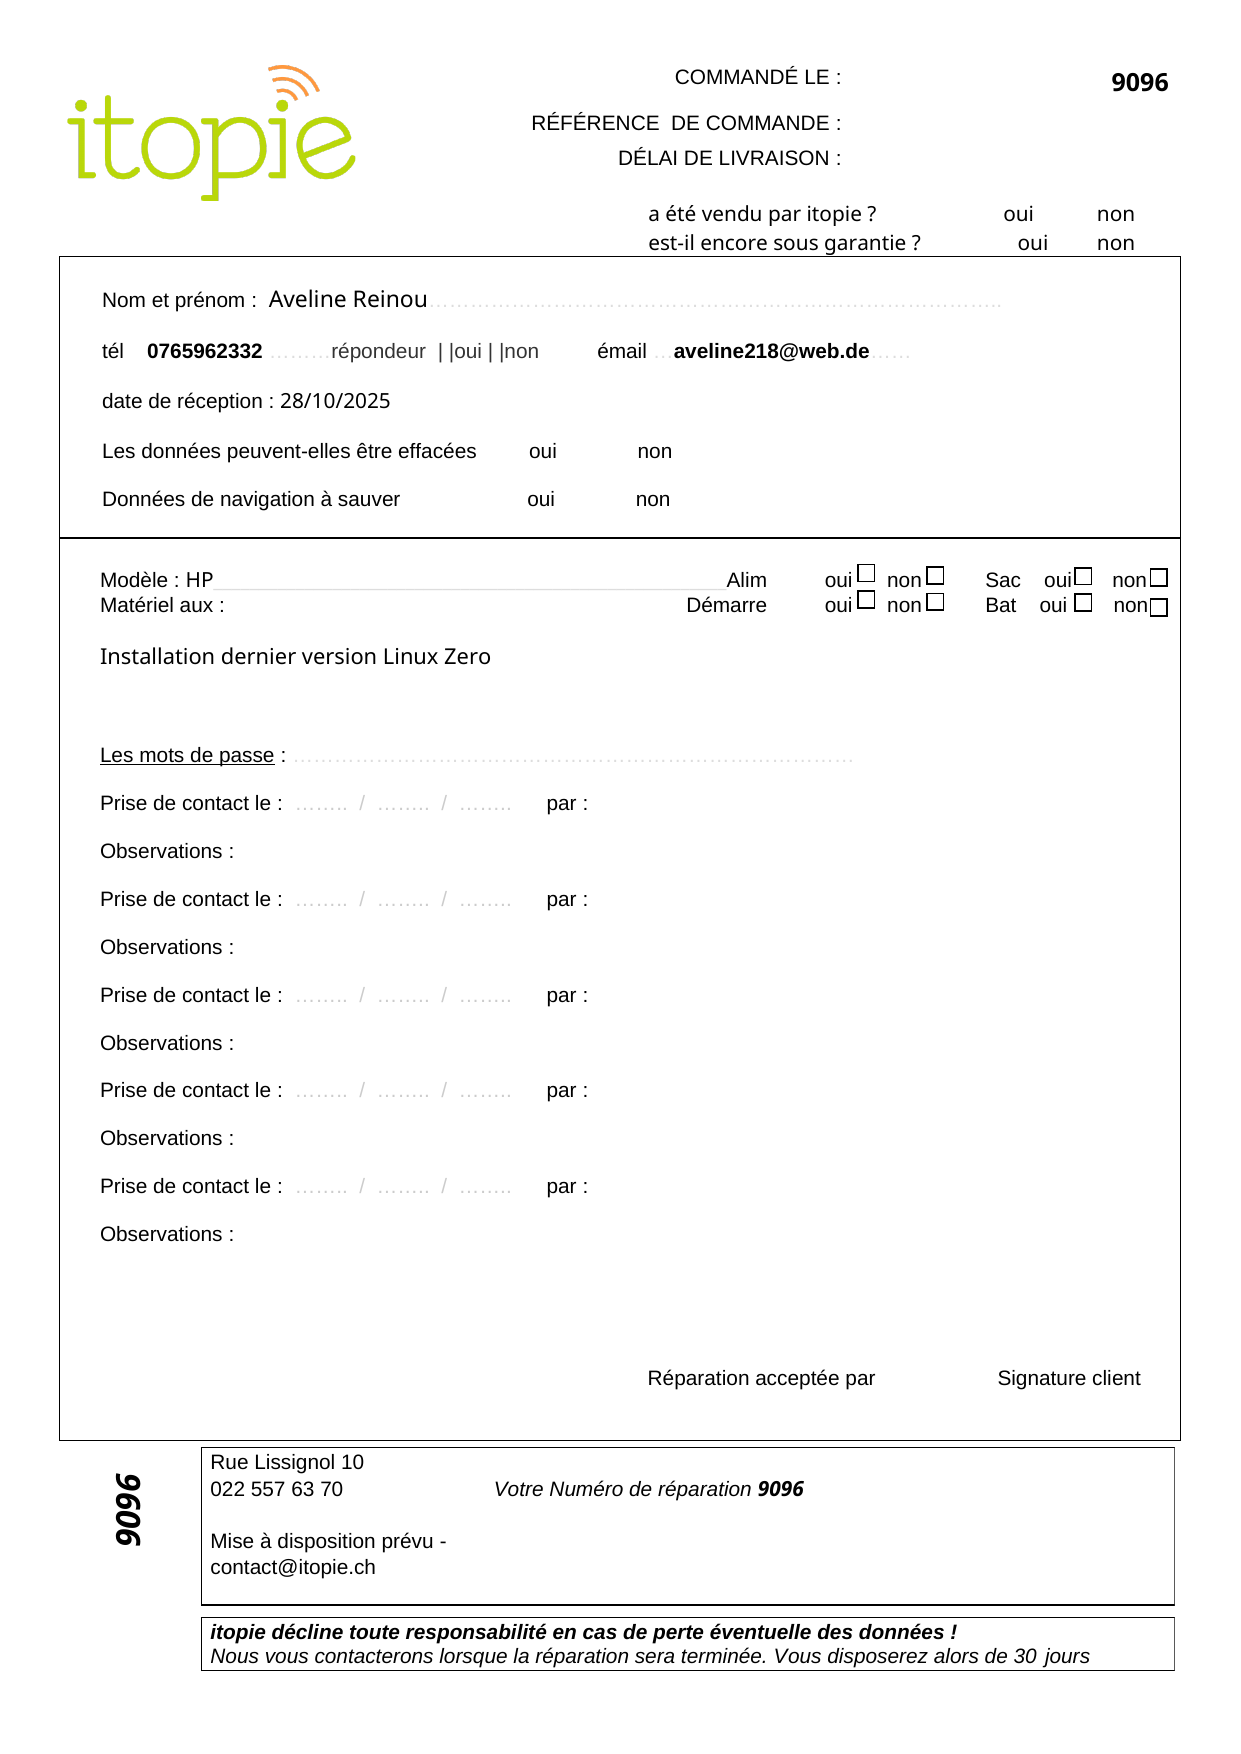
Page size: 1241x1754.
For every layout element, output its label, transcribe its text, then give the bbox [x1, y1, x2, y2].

text tél 0765962332 ………répondeur | |oui | |non émail …aveline218@web.de…… [60, 335, 1180, 362]
text Prise de contact le : …….. / …….. / …….. par : [60, 979, 1180, 1006]
text Observations : [60, 931, 1180, 958]
text Observations : [60, 1219, 1180, 1246]
table_header COMMANDÉ LE : [490, 59, 847, 104]
text Prise de contact le : …….. / …….. / …….. par : [60, 788, 1180, 815]
text est-il encore sous garantie ? oui non [59, 228, 1181, 256]
text Prise de contact le : …….. / …….. / …….. par : [60, 883, 1180, 911]
text Installation dernier version Linux Zero [60, 638, 1180, 671]
table_cell DÉLAI DE LIVRAISON : [490, 140, 847, 175]
text Observations : [60, 836, 1180, 863]
text Données de navigation à sauver oui non [60, 484, 1180, 511]
text Modèle : HP Alim oui non Sac oui non [60, 562, 856, 590]
text Modèle : HP Alim oui non Sac oui non [948, 562, 1180, 590]
text Réparation acceptée par Signature client [60, 1363, 1180, 1390]
table_cell RÉFÉRENCE DE COMMANDE : [490, 105, 847, 140]
table_cell [847, 105, 1180, 140]
table_header 9096 [59, 1441, 195, 1677]
table_cell itopie décline toute responsabilité en cas de perte éventuelle des données ! Nous vous contacterons lorsque la réparation sera terminée. Vous disposerez alors de 30 jours [195, 1611, 1180, 1677]
text Nom et prénom : Aveline Reinou……………………………………………………………………….. [60, 280, 1180, 314]
text Prise de contact le : …….. / …….. / …….. par : [60, 1171, 1180, 1198]
table_header Rue Lissignol 10 022 557 63 70 Votre Numéro de réparation 9096 Mise à disposition prévu - contact@itopie.ch [195, 1441, 1180, 1611]
table_cell [847, 140, 1180, 175]
text Prise de contact le : …….. / …….. / …….. par : [60, 1075, 1180, 1102]
text Matériel aux : Démarre oui non Bat oui non [60, 590, 1180, 617]
picture [67, 65, 356, 201]
table_header 9096 [847, 59, 1180, 104]
text date de réception : 28/10/2025 [60, 383, 1180, 415]
text Les données peuvent-elles être effacées oui non [60, 436, 1180, 463]
text Les mots de passe : ……………………………………………………………………… [60, 740, 1180, 767]
text Modèle : HP Alim oui non Sac oui non [879, 562, 925, 590]
text a été vendu par itopie ? oui non [59, 199, 1181, 228]
text Observations : [60, 1027, 1180, 1054]
text Observations : [60, 1123, 1180, 1150]
